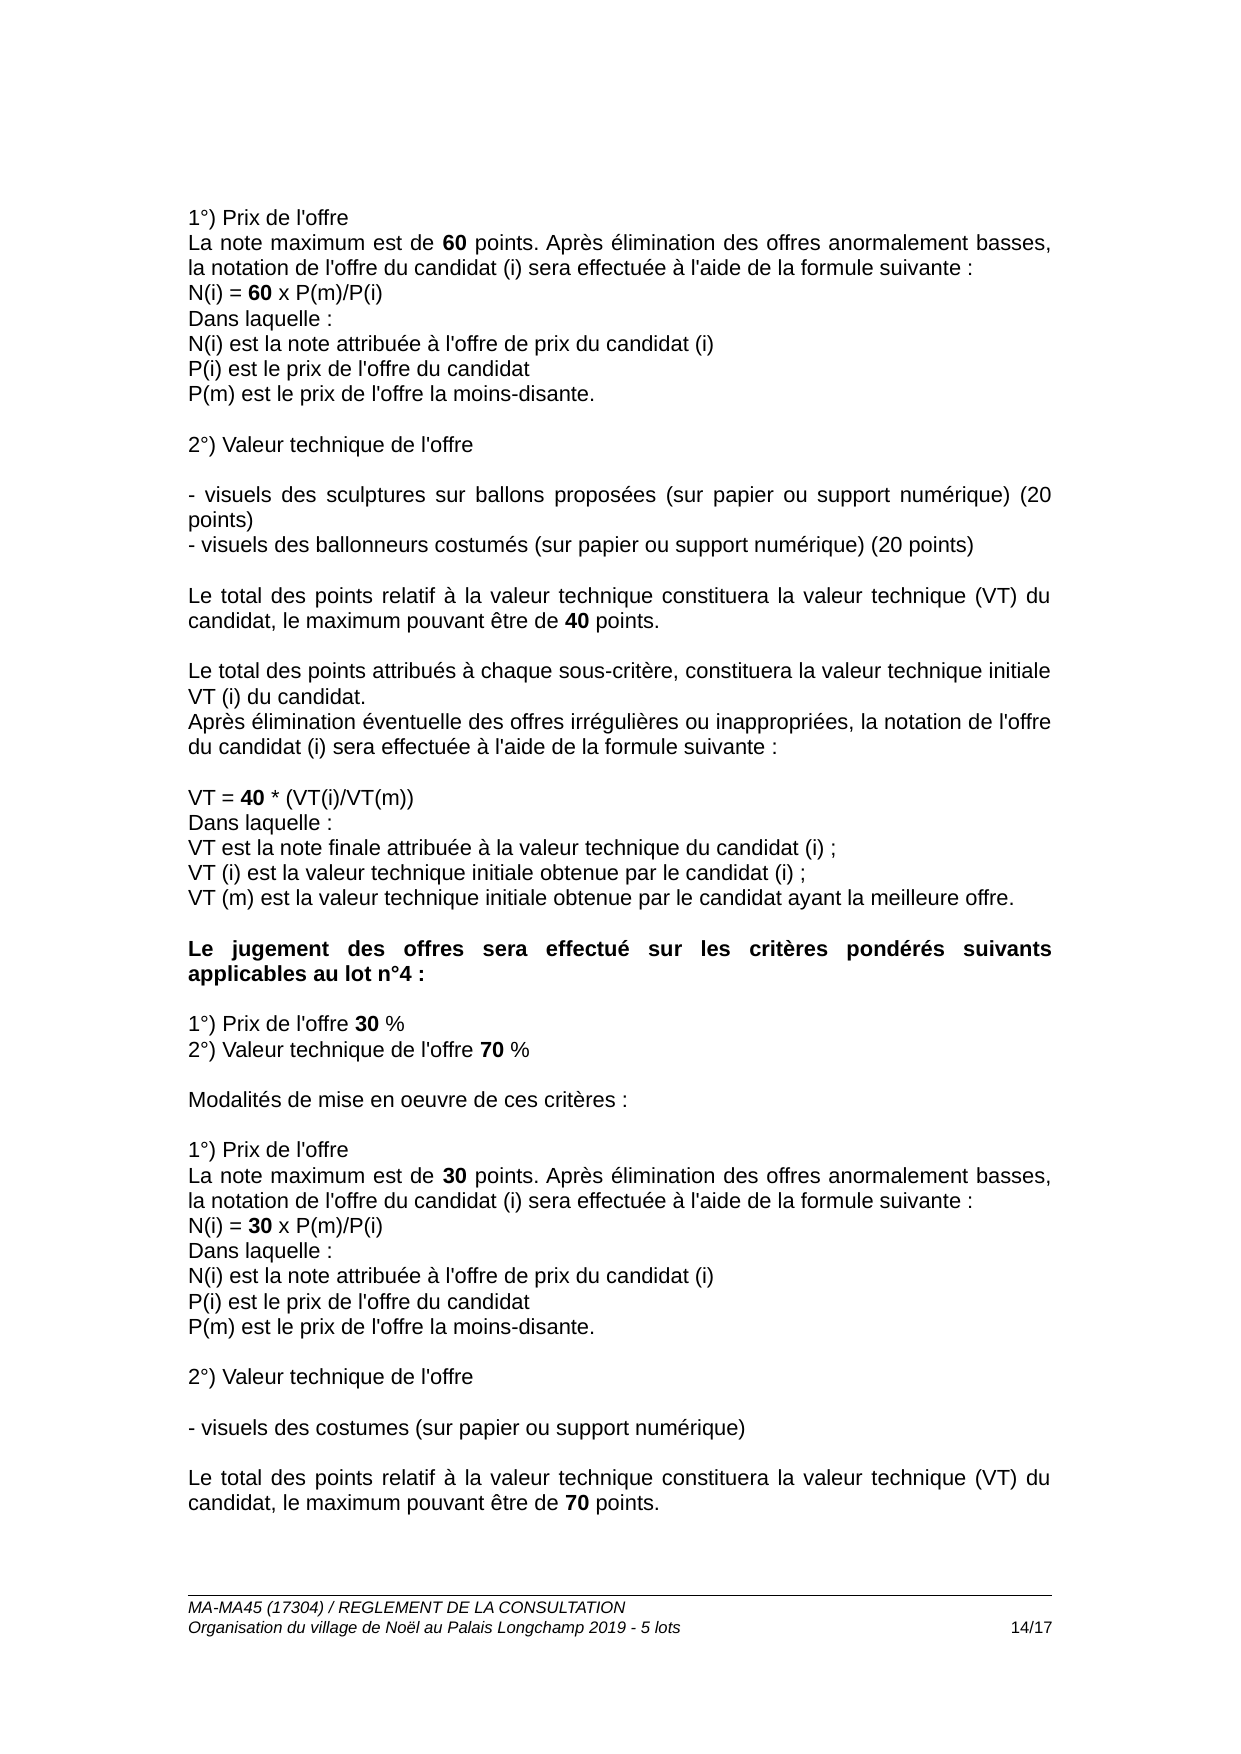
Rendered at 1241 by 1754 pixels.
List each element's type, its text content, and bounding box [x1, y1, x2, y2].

text P(m) est le prix de l'offre la moins-disante. [188, 1314, 1052, 1339]
text 1°) Prix de l'offre 30 % [188, 1011, 1052, 1036]
text Le total des points relatif à la valeur technique constituera la valeur technique (VT) du candidat, le maximum pouvant être de 70 points. [188, 1465, 1052, 1515]
text 1°) Prix de l'offre [188, 204, 1052, 230]
text - visuels des ballonneurs costumés (sur papier ou support numérique) (20 points) [188, 532, 1052, 557]
text - visuels des sculptures sur ballons proposées (sur papier ou support numérique) (20 points) [188, 482, 1052, 532]
text 2°) Valeur technique de l'offre [188, 431, 1052, 457]
text La note maximum est de 60 points. Après élimination des offres anormalement basses, la notation de l'offre du candidat (i) sera effectuée à l'aide de la formule suivante : [188, 230, 1052, 280]
text VT (m) est la valeur technique initiale obtenue par le candidat ayant la meilleure offre. [188, 885, 1052, 910]
text La note maximum est de 30 points. Après élimination des offres anormalement basses, la notation de l'offre du candidat (i) sera effectuée à l'aide de la formule suivante : [188, 1162, 1052, 1213]
text N(i) est la note attribuée à l'offre de prix du candidat (i) [188, 1263, 1052, 1288]
text VT = 40 * (VT(i)/VT(m)) [188, 784, 1052, 809]
text Le total des points attribués à chaque sous-critère, constituera la valeur technique initiale VT (i) du candidat. [188, 658, 1052, 709]
text Dans laquelle : [188, 305, 1052, 331]
text P(m) est le prix de l'offre la moins-disante. [188, 381, 1052, 406]
text N(i) = 30 x P(m)/P(i) [188, 1213, 1052, 1238]
text 2°) Valeur technique de l'offre [188, 1364, 1052, 1389]
text P(i) est le prix de l'offre du candidat [188, 1288, 1052, 1314]
text Le total des points relatif à la valeur technique constituera la valeur technique (VT) du candidat, le maximum pouvant être de 40 points. [188, 583, 1052, 633]
text Dans laquelle : [188, 1238, 1052, 1263]
text Modalités de mise en oeuvre de ces critères : [188, 1087, 1052, 1112]
text Après élimination éventuelle des offres irrégulières ou inappropriées, la notation de l'offre du candidat (i) sera effectuée à l'aide de la formule suivante : [188, 709, 1052, 759]
text Le jugement des offres sera effectué sur les critères pondérés suivants applicables au lot n°4 : [188, 936, 1052, 986]
text VT est la note finale attribuée à la valeur technique du candidat (i) ; [188, 835, 1052, 860]
text P(i) est le prix de l'offre du candidat [188, 356, 1052, 381]
text N(i) = 60 x P(m)/P(i) [188, 280, 1052, 305]
text 1°) Prix de l'offre [188, 1137, 1052, 1162]
text 2°) Valeur technique de l'offre 70 % [188, 1036, 1052, 1062]
text - visuels des costumes (sur papier ou support numérique) [188, 1414, 1052, 1440]
text Dans laquelle : [188, 809, 1052, 835]
text VT (i) est la valeur technique initiale obtenue par le candidat (i) ; [188, 860, 1052, 885]
text N(i) est la note attribuée à l'offre de prix du candidat (i) [188, 331, 1052, 356]
